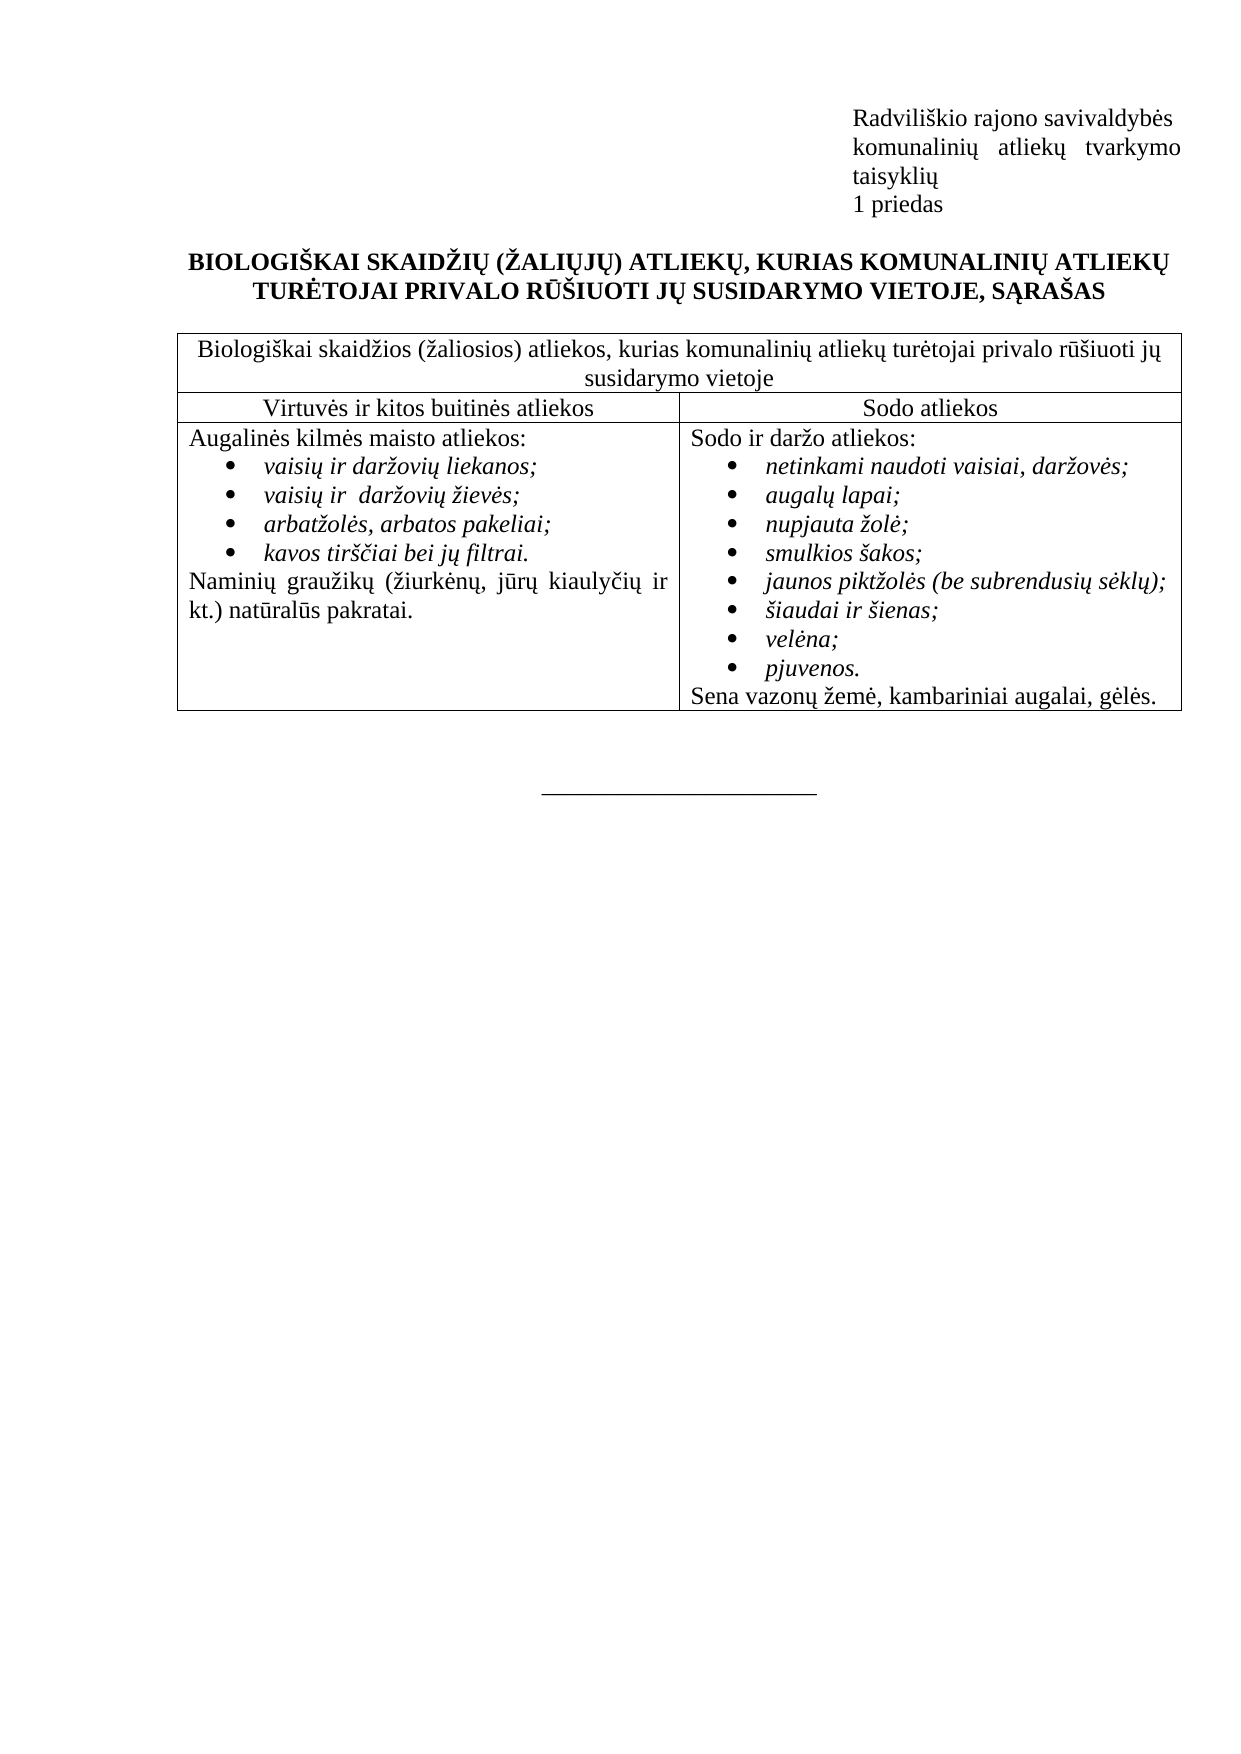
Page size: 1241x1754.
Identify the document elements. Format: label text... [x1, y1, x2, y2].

table_cell Augalinės kilmės maisto atliekos:  vaisių ir daržovių liekanos;  vaisių ir daržovių žievės;  arbatžolės, arbatos pakeliai;  kavos tirščiai bei jų filtrai. Naminių graužikų (žiurkėnų, jūrų kiaulyčių ir kt.) natūralūs pakratai. [178, 423, 679, 710]
text ______________________ [177, 769, 1181, 797]
table_header Biologiškai skaidžios (žaliosios) atliekos, kurias komunalinių atliekų turėtojai privalo rūšiuoti jų susidarymo vietoje [178, 334, 1181, 392]
table_cell Sodo atliekos [680, 393, 1181, 422]
text 1 priedas [852, 189, 1181, 218]
table_cell Sodo ir daržo atliekos:  netinkami naudoti vaisiai, daržovės;  augalų lapai;  nupjauta žolė;  smulkios šakos;  jaunos piktžolės (be subrendusių sėklų);  šiaudai ir šienas;  velėna;  pjuvenos. Sena vazonų žemė, kambariniai augalai, gėlės. [680, 423, 1181, 710]
table_cell Virtuvės ir kitos buitinės atliekos [178, 393, 679, 422]
text komunalinių atliekų tvarkymo taisyklių [852, 132, 1181, 189]
text Radviliškio rajono savivaldybės [852, 103, 1181, 132]
text BIOLOGIŠKAI SKAIDŽIŲ (ŽALIŲJŲ) ATLIEKŲ, KURIAS KOMUNALINIŲ ATLIEKŲ TURĖTOJAI PRIVALO RŪŠIUOTI JŲ SUSIDARYMO VIETOJE, SĄRAŠAS [177, 247, 1181, 304]
